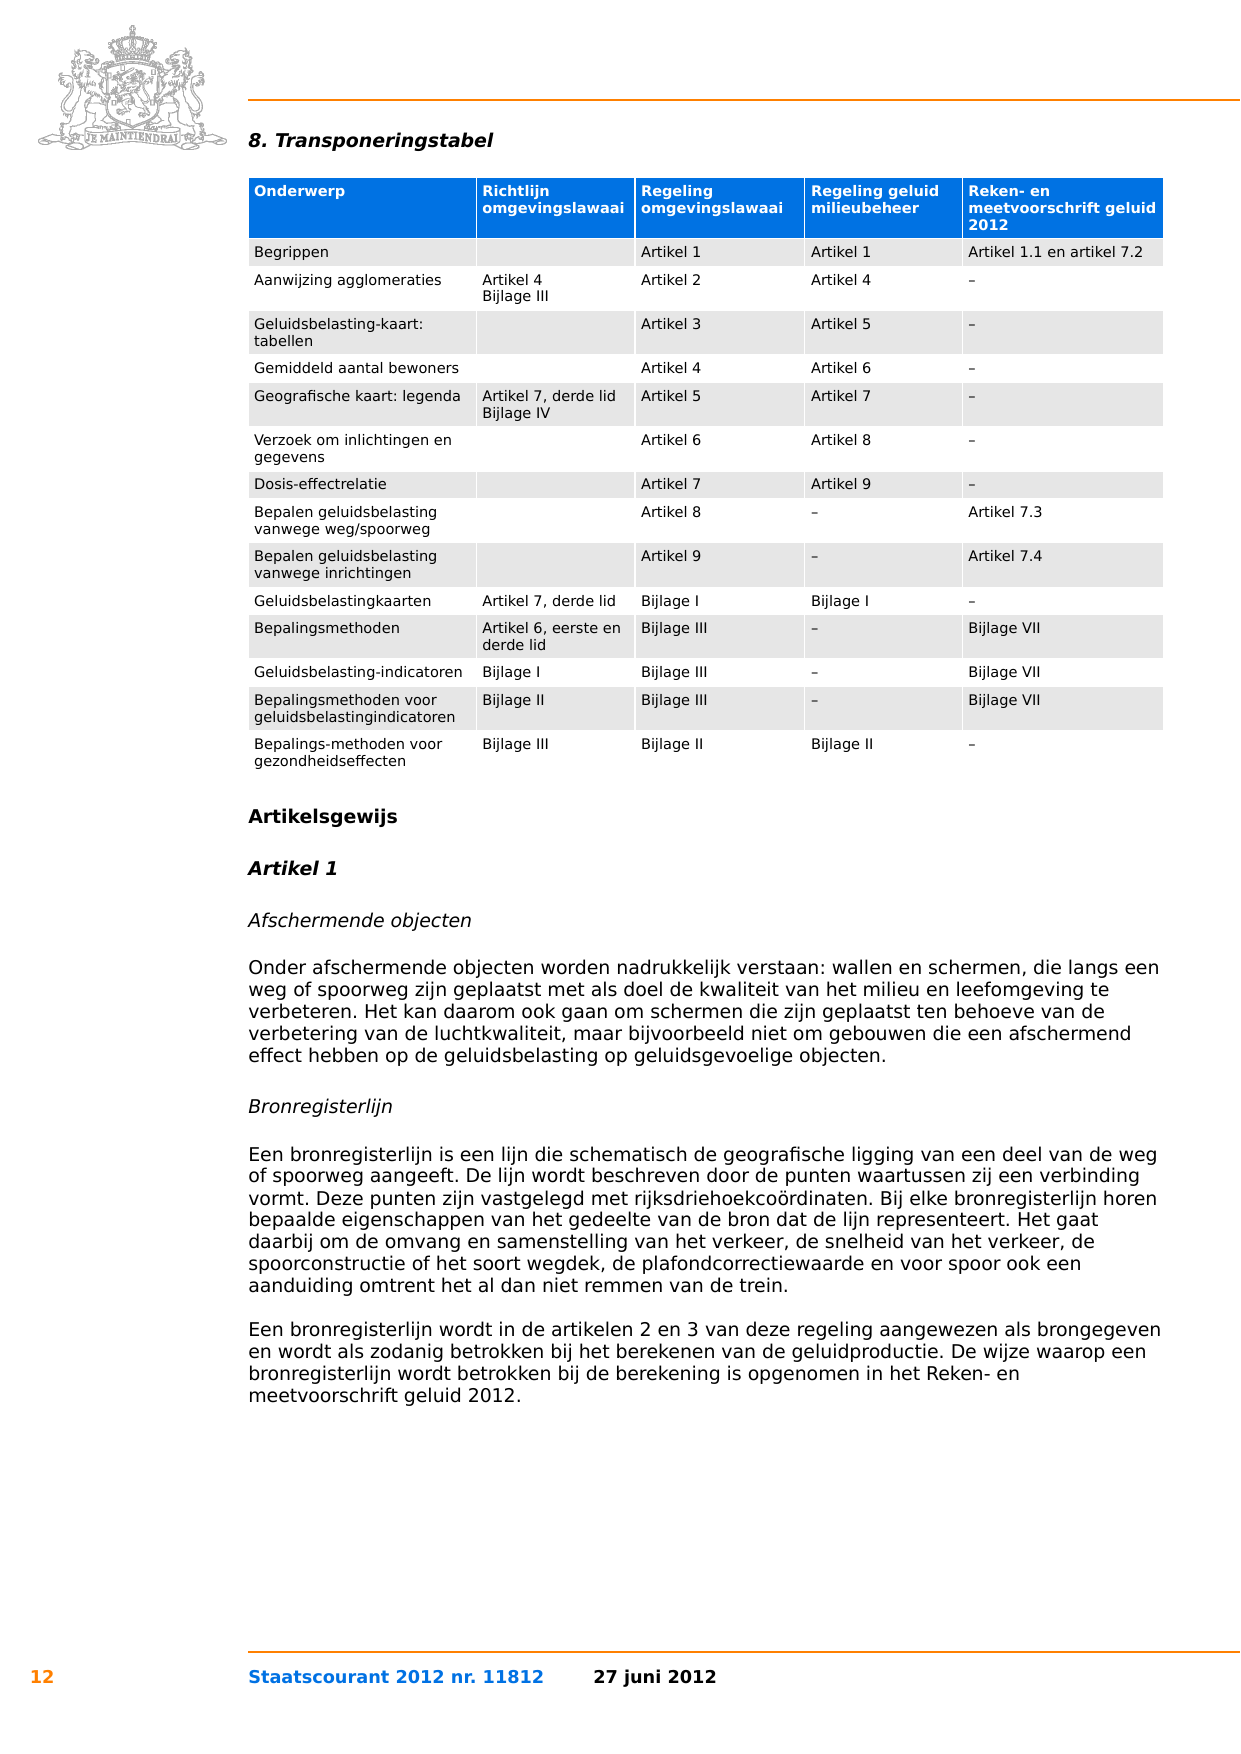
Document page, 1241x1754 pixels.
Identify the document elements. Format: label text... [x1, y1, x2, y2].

table_cell Bijlage VII [963, 615, 1163, 658]
table_cell – [805, 660, 962, 686]
table_cell – [963, 355, 1163, 382]
table_cell [477, 427, 634, 471]
table_cell Bepalen geluidsbelasting vanwege inrichtingen [249, 543, 476, 587]
table_cell Artikel 4 [805, 267, 962, 310]
table_header Regeling geluid milieubeheer [805, 178, 962, 238]
subtitle Afschermende objecten [248, 909, 1163, 932]
table_header Regeling omgevingslawaai [636, 178, 804, 238]
table_cell Artikel 9 [636, 543, 804, 587]
table_cell – [805, 499, 962, 542]
table_cell Bepalen geluidsbelasting vanwege weg/spoorweg [249, 499, 476, 542]
table_cell Bijlage VII [963, 660, 1163, 686]
table_cell – [805, 615, 962, 658]
table_cell Artikel 1 [636, 239, 804, 266]
text Een bronregisterlijn wordt in de artikelen 2 en 3 van deze regeling aangewezen als brongegeven en wordt als zodanig betrokken bij het berekenen van de geluidproductie. De wijze waarop een bronregisterlijn wordt betrokken bij de berekening is opgenomen in het Reken- en meetvoorschrift geluid 2012. [248, 1319, 1163, 1407]
table_cell Artikel 7, derde lid [477, 588, 634, 614]
table_cell Geluidsbelasting-kaart: tabellen [249, 311, 476, 354]
table_cell [477, 543, 634, 587]
table_cell Geografische kaart: legenda [249, 383, 476, 426]
table_cell Bijlage I [477, 660, 634, 686]
table_cell Artikel 7.4 [963, 543, 1163, 587]
text Een bronregisterlijn is een lijn die schematisch de geografische ligging van een deel van de weg of spoorweg aangeeft. De lijn wordt beschreven door de punten waartussen zij een verbinding vormt. Deze punten zijn vastgelegd met rijksdriehoekcoördinaten. Bij elke bronregisterlijn horen bepaalde eigenschappen van het gedeelte van de bron dat de lijn representeert. Het gaat daarbij om de omvang en samenstelling van het verkeer, de snelheid van het verkeer, de spoorconstructie of het soort wegdek, de plafondcorrectiewaarde en voor spoor ook een aanduiding omtrent het al dan niet remmen van de trein. [248, 1143, 1163, 1297]
table_cell Artikel 8 [805, 427, 962, 471]
table_cell Bijlage III [636, 687, 804, 730]
table_cell Artikel 1 [805, 239, 962, 266]
table_header Reken- en meetvoorschrift geluid 2012 [963, 178, 1163, 238]
table_cell Aanwijzing agglomeraties [249, 267, 476, 310]
subtitle Artikel 1 [248, 858, 1163, 879]
table_cell – [963, 588, 1163, 614]
table_cell Gemiddeld aantal bewoners [249, 355, 476, 382]
table_cell – [963, 311, 1163, 354]
table_cell Bijlage I [805, 588, 962, 614]
picture [38, 25, 227, 150]
table_cell Begrippen [249, 239, 476, 266]
table_cell Geluidsbelastingkaarten [249, 588, 476, 614]
subtitle Artikelsgewijs [248, 806, 1163, 828]
table_cell Bijlage II [805, 731, 962, 774]
table_cell Artikel 4 Bijlage III [477, 267, 634, 310]
table_cell Bepalings-methoden voor gezondheidseffecten [249, 731, 476, 774]
table_cell [477, 472, 634, 498]
table_cell [477, 499, 634, 542]
table_cell Artikel 7.3 [963, 499, 1163, 542]
table_cell – [805, 543, 962, 587]
table_header Richtlijn omgevingslawaai [477, 178, 634, 238]
table_cell [477, 355, 634, 382]
table_cell Bijlage II [477, 687, 634, 730]
subtitle 8. Transponeringstabel [248, 130, 1163, 152]
table_cell Artikel 6, eerste en derde lid [477, 615, 634, 658]
table_cell – [963, 267, 1163, 310]
table_cell Bijlage I [636, 588, 804, 614]
subtitle Bronregisterlijn [248, 1096, 1163, 1118]
table_cell Bijlage III [636, 615, 804, 658]
table_cell Artikel 7 [636, 472, 804, 498]
table_cell – [963, 731, 1163, 774]
table_cell Artikel 1.1 en artikel 7.2 [963, 239, 1163, 266]
table_cell Bijlage II [636, 731, 804, 774]
text Onder afschermende objecten worden nadrukkelijk verstaan: wallen en schermen, die langs een weg of spoorweg zijn geplaatst met als doel de kwaliteit van het milieu en leefomgeving te verbeteren. Het kan daarom ook gaan om schermen die zijn geplaatst ten behoeve van de verbetering van de luchtkwaliteit, maar bijvoorbeeld niet om gebouwen die een afschermend effect hebben op de geluidsbelasting op geluidsgevoelige objecten. [248, 957, 1163, 1066]
table_header Onderwerp [249, 178, 476, 238]
table_cell – [805, 687, 962, 730]
table_cell Verzoek om inlichtingen en gegevens [249, 427, 476, 471]
table_cell Artikel 5 [636, 383, 804, 426]
table_cell [477, 239, 634, 266]
table_cell Dosis-effectrelatie [249, 472, 476, 498]
table_cell – [963, 472, 1163, 498]
table_cell Bepalingsmethoden [249, 615, 476, 658]
table_cell Bijlage VII [963, 687, 1163, 730]
table_cell Bepalingsmethoden voor geluidsbelastingindicatoren [249, 687, 476, 730]
table_cell [477, 311, 634, 354]
table_cell Artikel 8 [636, 499, 804, 542]
table_cell Artikel 4 [636, 355, 804, 382]
table_cell Artikel 7, derde lid Bijlage IV [477, 383, 634, 426]
table_cell Artikel 3 [636, 311, 804, 354]
table_cell Artikel 6 [805, 355, 962, 382]
table_cell – [963, 383, 1163, 426]
table_cell Geluidsbelasting-indicatoren [249, 660, 476, 686]
table_cell Artikel 5 [805, 311, 962, 354]
table_cell – [963, 427, 1163, 471]
table_cell Artikel 6 [636, 427, 804, 471]
table_cell Bijlage III [636, 660, 804, 686]
table_cell Artikel 9 [805, 472, 962, 498]
table_cell Bijlage III [477, 731, 634, 774]
table_cell Artikel 2 [636, 267, 804, 310]
table_cell Artikel 7 [805, 383, 962, 426]
